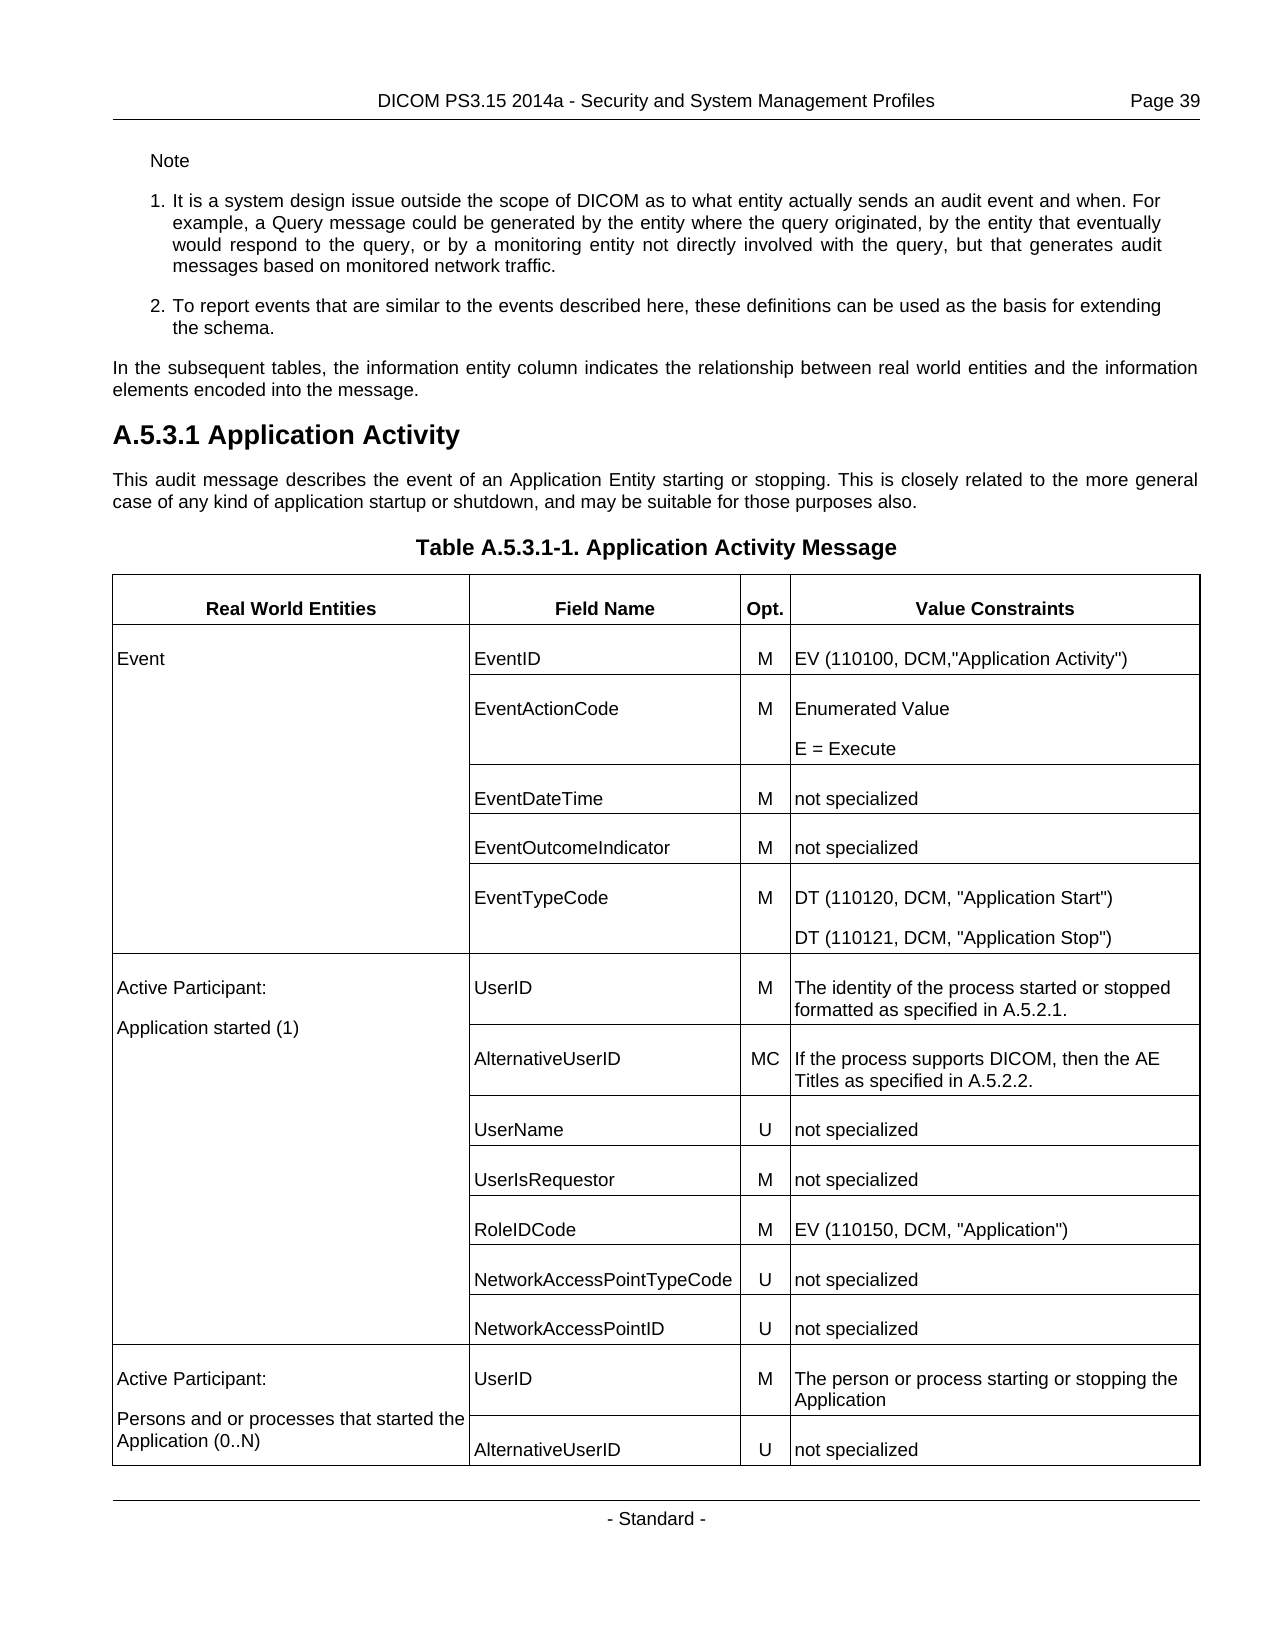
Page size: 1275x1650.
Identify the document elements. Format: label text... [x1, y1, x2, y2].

table_cell M [741, 675, 790, 763]
table_cell AlternativeUserID [470, 1025, 740, 1095]
text This audit message describes the event of an Application Entity starting or stopping. This is closely related to the more general case of any kind of application startup or shutdown, and may be suitable for those purposes also. [112, 469, 1200, 512]
table_cell Enumerated Value E = Execute [791, 675, 1199, 763]
table_cell not specialized [791, 1096, 1199, 1145]
table_header Real World Entities [113, 575, 469, 624]
table_header Value Constraints [791, 575, 1199, 624]
text Note [150, 150, 1162, 172]
table_cell Event [113, 625, 469, 953]
list To report events that are similar to the events described here, these definitions can be used as the basis for extending the schema. [150, 295, 1162, 338]
table_cell Active Participant: Persons and or processes that started the Application (0..N) [113, 1345, 469, 1465]
table_cell not specialized [791, 814, 1199, 863]
table_cell EventTypeCode [470, 864, 740, 953]
list It is a system design issue outside the scope of DICOM as to what entity actually sends an audit event and when. For example, a Query message could be generated by the entity where the query originated, by the entity that eventually would respond to the query, or by a monitoring entity not directly involved with the query, but that generates audit messages based on monitored network traffic. [150, 190, 1162, 277]
table_cell AlternativeUserID [470, 1416, 740, 1465]
table_cell NetworkAccessPointID [470, 1295, 740, 1344]
table_cell Active Participant: Application started (1) [113, 954, 469, 1344]
table_cell U [741, 1245, 790, 1294]
table_cell U [741, 1416, 790, 1465]
table_cell UserID [470, 1345, 740, 1415]
table_cell EventActionCode [470, 675, 740, 763]
table_cell M [741, 1345, 790, 1415]
table_cell NetworkAccessPointTypeCode [470, 1245, 740, 1294]
table_header Field Name [470, 575, 740, 624]
table_cell If the process supports DICOM, then the AE Titles as specified in A.5.2.2. [791, 1025, 1199, 1095]
table_cell M [741, 625, 790, 673]
table_cell M [741, 954, 790, 1024]
table_header Opt. [741, 575, 790, 624]
table_cell The identity of the process started or stopped formatted as specified in A.5.2.1. [791, 954, 1199, 1024]
table_cell U [741, 1096, 790, 1145]
table_cell MC [741, 1025, 790, 1095]
table_cell EV (110150, DCM, "Application") [791, 1196, 1199, 1244]
text In the subsequent tables, the information entity column indicates the relationship between real world entities and the information elements encoded into the message. [112, 357, 1200, 400]
text A.5.3.1 Application Activity [112, 419, 1200, 450]
table_cell M [741, 765, 790, 813]
table_cell not specialized [791, 1295, 1199, 1344]
table_cell UserIsRequestor [470, 1146, 740, 1195]
table_cell EventID [470, 625, 740, 673]
table_cell U [741, 1295, 790, 1344]
table_cell not specialized [791, 1245, 1199, 1294]
table_cell UserName [470, 1096, 740, 1145]
table_cell not specialized [791, 1146, 1199, 1195]
table_cell M [741, 1146, 790, 1195]
table_cell The person or process starting or stopping the Application [791, 1345, 1199, 1415]
table_cell RoleIDCode [470, 1196, 740, 1244]
table_cell M [741, 864, 790, 953]
table_cell EventOutcomeIndicator [470, 814, 740, 863]
table_cell UserID [470, 954, 740, 1024]
table_cell EventDateTime [470, 765, 740, 813]
table_cell not specialized [791, 1416, 1199, 1465]
text Table A.5.3.1-1. Application Activity Message [112, 535, 1200, 561]
table_cell DT (110120, DCM, "Application Start") DT (110121, DCM, "Application Stop") [791, 864, 1199, 953]
table_cell M [741, 814, 790, 863]
table_cell not specialized [791, 765, 1199, 813]
table_cell M [741, 1196, 790, 1244]
table_cell EV (110100, DCM,"Application Activity") [791, 625, 1199, 673]
